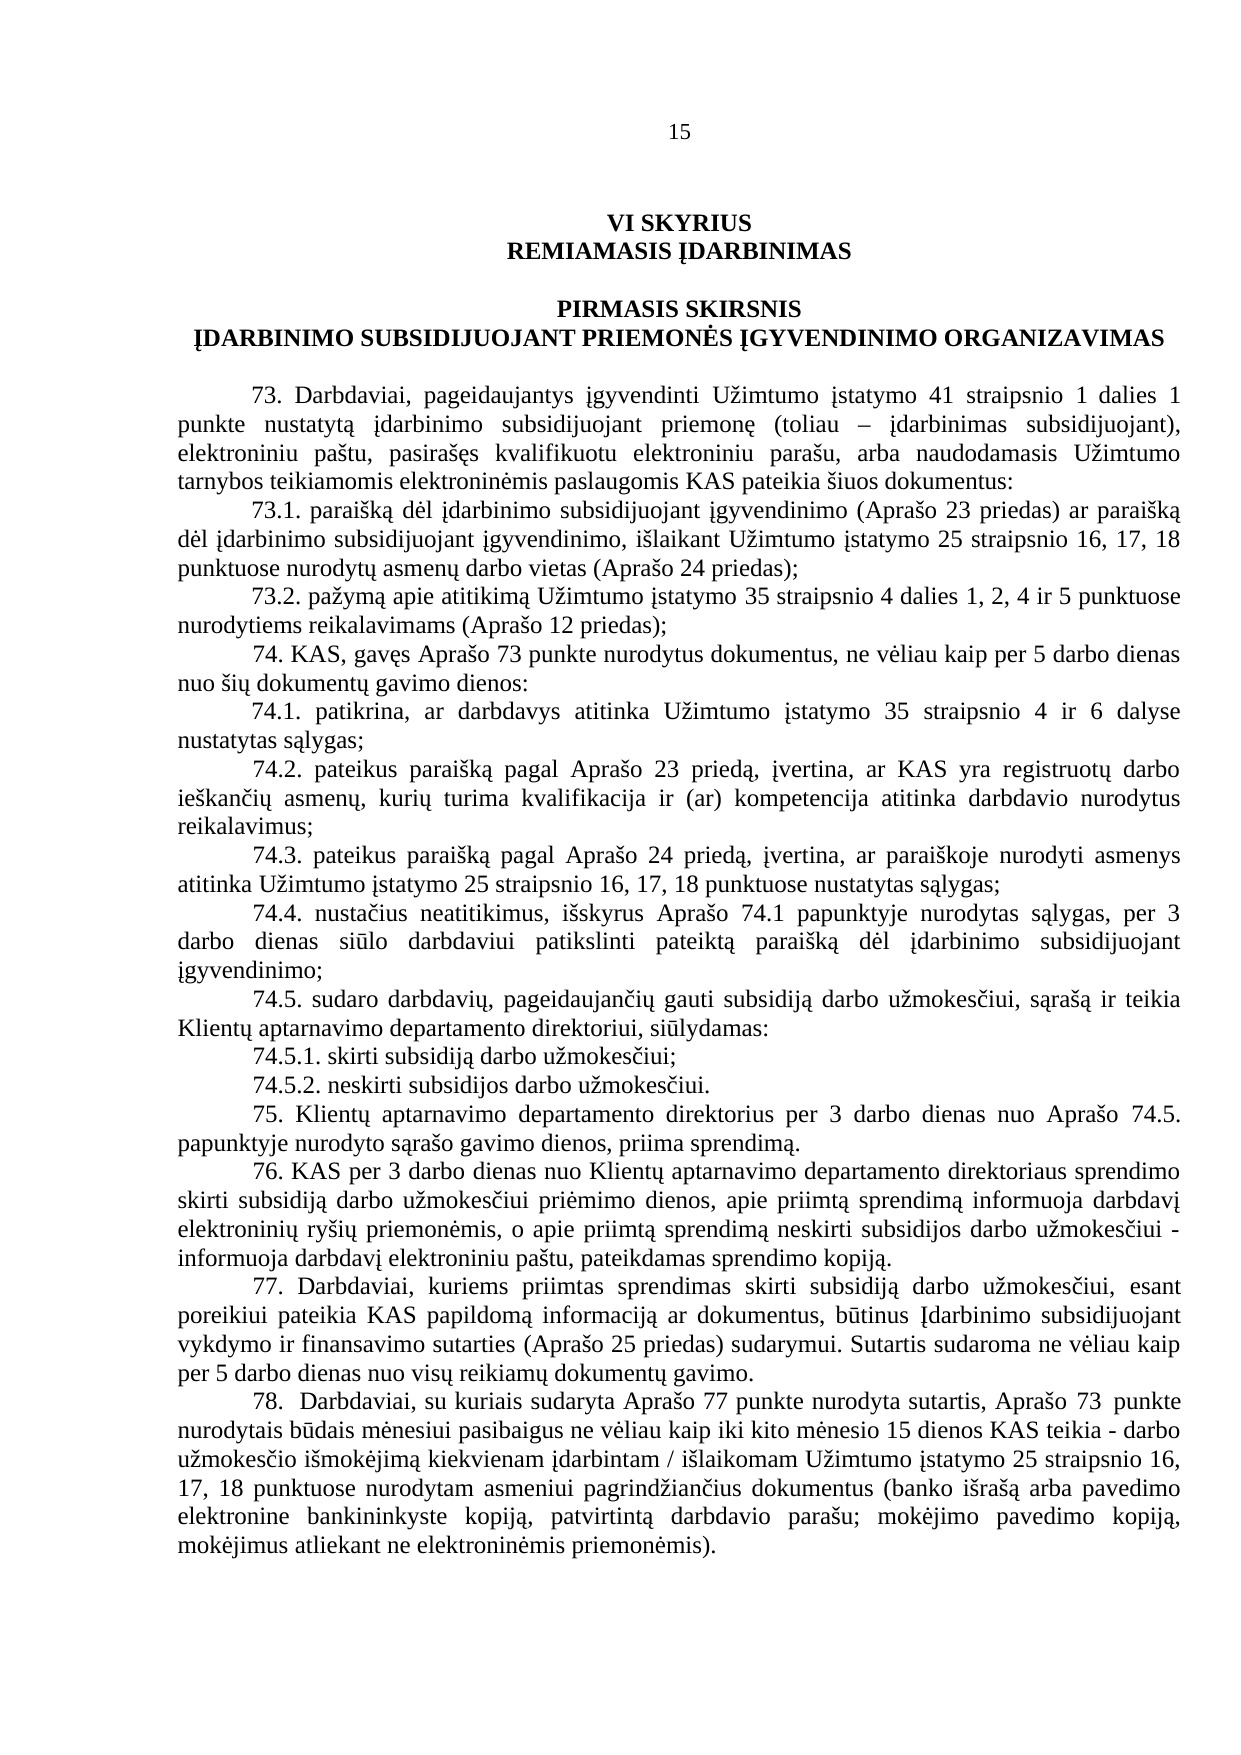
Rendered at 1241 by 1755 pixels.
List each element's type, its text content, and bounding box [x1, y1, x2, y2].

text 74.1. patikrina, ar darbdavys atitinka Užimtumo įstatymo 35 straipsnio 4 ir 6 dalyse nustatytas sąlygas; [177, 696, 1181, 754]
text 74. KAS, gavęs Aprašo 73 punkte nurodytus dokumentus, ne vėliau kaip per 5 darbo dienas nuo šių dokumentų gavimo dienos: [177, 639, 1181, 696]
text PIRMASIS SKIRSNIS [177, 294, 1181, 323]
text 74.3. pateikus paraišką pagal Aprašo 24 priedą, įvertina, ar paraiškoje nurodyti asmenys atitinka Užimtumo įstatymo 25 straipsnio 16, 17, 18 punktuose nustatytas sąlygas; [177, 840, 1181, 898]
text 74.5. sudaro darbdavių, pageidaujančių gauti subsidiją darbo užmokesčiui, sąrašą ir teikia Klientų aptarnavimo departamento direktoriui, siūlydamas: [177, 984, 1181, 1041]
text VI SKYRIUS [177, 208, 1181, 236]
text 74.2. pateikus paraišką pagal Aprašo 23 priedą, įvertina, ar KAS yra registruotų darbo ieškančių asmenų, kurių turima kvalifikacija ir (ar) kompetencija atitinka darbdavio nurodytus reikalavimus; [177, 754, 1181, 840]
text 74.5.1. skirti subsidiją darbo užmokesčiui; [177, 1041, 1181, 1070]
text 74.5.2. neskirti subsidijos darbo užmokesčiui. [177, 1070, 1181, 1099]
text 77. Darbdaviai, kuriems priimtas sprendimas skirti subsidiją darbo užmokesčiui, esant poreikiui pateikia KAS papildomą informaciją ar dokumentus, būtinus Įdarbinimo subsidijuojant vykdymo ir finansavimo sutarties (Aprašo 25 priedas) sudarymui. Sutartis sudaroma ne vėliau kaip per 5 darbo dienas nuo visų reikiamų dokumentų gavimo. [177, 1271, 1181, 1386]
text 73. Darbdaviai, pageidaujantys įgyvendinti Užimtumo įstatymo 41 straipsnio 1 dalies 1 punkte nustatytą įdarbinimo subsidijuojant priemonę (toliau – įdarbinimas subsidijuojant), elektroniniu paštu, pasirašęs kvalifikuotu elektroniniu parašu, arba naudodamasis Užimtumo tarnybos teikiamomis elektroninėmis paslaugomis KAS pateikia šiuos dokumentus: [177, 380, 1181, 495]
text ĮDARBINIMO SUBSIDIJUOJANT PRIEMONĖS ĮGYVENDINIMO ORGANIZAVIMAS [177, 323, 1181, 351]
text REMIAMASIS ĮDARBINIMAS [177, 236, 1181, 265]
text 74.4. nustačius neatitikimus, išskyrus Aprašo 74.1 papunktyje nurodytas sąlygas, per 3 darbo dienas siūlo darbdaviui patikslinti pateiktą paraišką dėl įdarbinimo subsidijuojant įgyvendinimo; [177, 898, 1181, 984]
text 73.1. paraišką dėl įdarbinimo subsidijuojant įgyvendinimo (Aprašo 23 priedas) ar paraišką dėl įdarbinimo subsidijuojant įgyvendinimo, išlaikant Užimtumo įstatymo 25 straipsnio 16, 17, 18 punktuose nurodytų asmenų darbo vietas (Aprašo 24 priedas); [177, 495, 1181, 581]
text 73.2. pažymą apie atitikimą Užimtumo įstatymo 35 straipsnio 4 dalies 1, 2, 4 ir 5 punktuose nurodytiems reikalavimams (Aprašo 12 priedas); [177, 581, 1181, 639]
text 78. Darbdaviai, su kuriais sudaryta Aprašo 77 punkte nurodyta sutartis, Aprašo 73 punkte nurodytais būdais mėnesiui pasibaigus ne vėliau kaip iki kito mėnesio 15 dienos KAS teikia - darbo užmokesčio išmokėjimą kiekvienam įdarbintam / išlaikomam Užimtumo įstatymo 25 straipsnio 16, 17, 18 punktuose nurodytam asmeniui pagrindžiančius dokumentus (banko išrašą arba pavedimo elektronine bankininkyste kopiją, patvirtintą darbdavio parašu; mokėjimo pavedimo kopiją, mokėjimus atliekant ne elektroninėmis priemonėmis). [177, 1386, 1181, 1559]
text 75. Klientų aptarnavimo departamento direktorius per 3 darbo dienas nuo Aprašo 74.5. papunktyje nurodyto sąrašo gavimo dienos, priima sprendimą. [177, 1099, 1181, 1156]
text 76. KAS per 3 darbo dienas nuo Klientų aptarnavimo departamento direktoriaus sprendimo skirti subsidiją darbo užmokesčiui priėmimo dienos, apie priimtą sprendimą informuoja darbdavį elektroninių ryšių priemonėmis, o apie priimtą sprendimą neskirti subsidijos darbo užmokesčiui - informuoja darbdavį elektroniniu paštu, pateikdamas sprendimo kopiją. [177, 1156, 1181, 1271]
